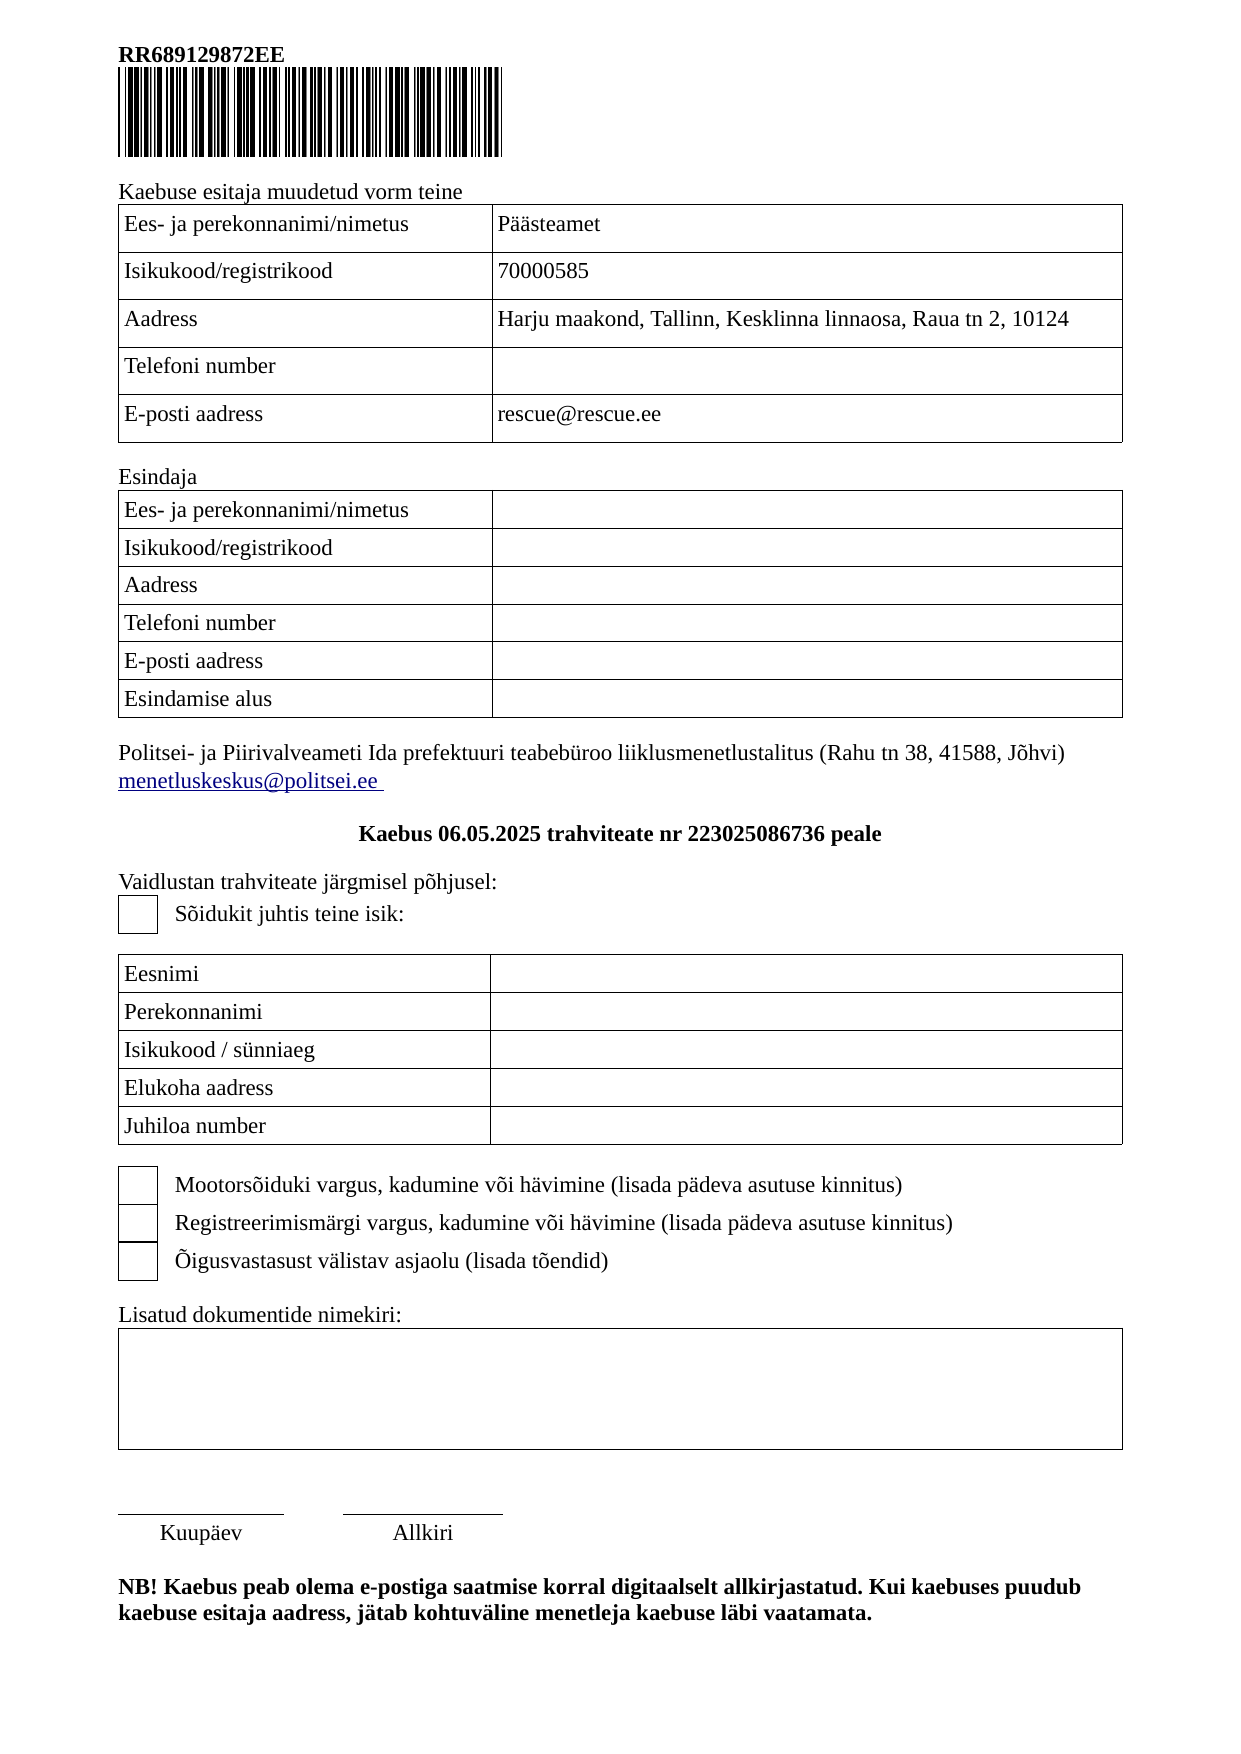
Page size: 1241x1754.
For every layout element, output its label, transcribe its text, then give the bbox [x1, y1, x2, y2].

text RR689129872EE [118, 41, 1122, 68]
table_header [284, 1476, 343, 1514]
table_header [119, 1329, 1122, 1449]
table_header Ees- ja perekonnanimi/nimetus [119, 491, 492, 528]
table_header [118, 1476, 284, 1514]
table_header Mootorsõiduki vargus, kadumine või hävimine (lisada pädeva asutuse kinnitus) [158, 1166, 1122, 1203]
table_header [343, 1476, 502, 1514]
table_cell [493, 642, 1122, 679]
table_cell [493, 529, 1122, 566]
table_cell Isikukood/registrikood [119, 529, 492, 566]
text NB! Kaebus peab olema e-postiga saatmise korral digitaalselt allkirjastatud. Kui kaebuses puudub kaebuse esitaja aadress, jätab kohtuväline menetleja kaebuse läbi vaatamata. [118, 1573, 1122, 1626]
text Politsei- ja Piirivalveameti Ida prefektuuri teabebüroo liiklusmenetlustalitus (Rahu tn 38, 41588, Jõhvi) menetluskeskus@politsei.ee [118, 739, 1122, 794]
table_cell Telefoni number [119, 348, 492, 394]
table_header [493, 491, 1122, 528]
text Vaidlustan trahviteate järgmisel põhjusel: [118, 868, 1122, 895]
table_header [119, 1205, 157, 1241]
table_cell Elukoha aadress [119, 1069, 490, 1106]
table_header Õigusvastasust välistav asjaolu (lisada tõendid) [158, 1242, 1122, 1279]
table_cell Aadress [119, 300, 492, 347]
table_cell Juhiloa number [119, 1107, 490, 1144]
table_cell Isikukood / sünniaeg [119, 1031, 490, 1068]
table_cell [491, 1069, 1122, 1106]
table_header Registreerimismärgi vargus, kadumine või hävimine (lisada pädeva asutuse kinnitus) [158, 1204, 1122, 1241]
table_cell Aadress [119, 567, 492, 603]
picture [118, 67, 502, 157]
table_cell Esindamise alus [119, 680, 492, 717]
table_header Sõidukit juhtis teine isik: [158, 895, 1122, 933]
table_cell Telefoni number [119, 605, 492, 641]
table_header [491, 955, 1122, 992]
table_cell [284, 1514, 343, 1552]
table_cell [493, 605, 1122, 641]
table_cell E-posti aadress [119, 642, 492, 679]
table_cell [491, 1107, 1122, 1144]
table_header [119, 1243, 157, 1279]
table_cell [491, 993, 1122, 1030]
table_cell [493, 567, 1122, 603]
table_cell Kuupäev [118, 1515, 284, 1552]
text Kaebus 06.05.2025 trahviteate nr 223025086736 peale [118, 820, 1122, 847]
table_header Eesnimi [119, 955, 490, 992]
table_cell [491, 1031, 1122, 1068]
table_cell Allkiri [343, 1515, 502, 1552]
table_header Päästeamet [493, 205, 1122, 252]
table_cell 70000585 [493, 253, 1122, 299]
table_cell rescue@rescue.ee [493, 395, 1122, 442]
text Kaebuse esitaja muudetud vorm teine [118, 178, 1122, 204]
table_cell E-posti aadress [119, 395, 492, 442]
table_cell [493, 680, 1122, 717]
table_header Ees- ja perekonnanimi/nimetus [119, 205, 492, 252]
table_header [119, 896, 157, 933]
table_cell [493, 348, 1122, 394]
table_cell Perekonnanimi [119, 993, 490, 1030]
table_cell Harju maakond, Tallinn, Kesklinna linnaosa, Raua tn 2, 10124 [493, 300, 1122, 347]
text Esindaja [118, 463, 1122, 490]
table_cell Isikukood/registrikood [119, 253, 492, 299]
table_header [119, 1167, 157, 1203]
text Lisatud dokumentide nimekiri: [118, 1301, 1122, 1327]
